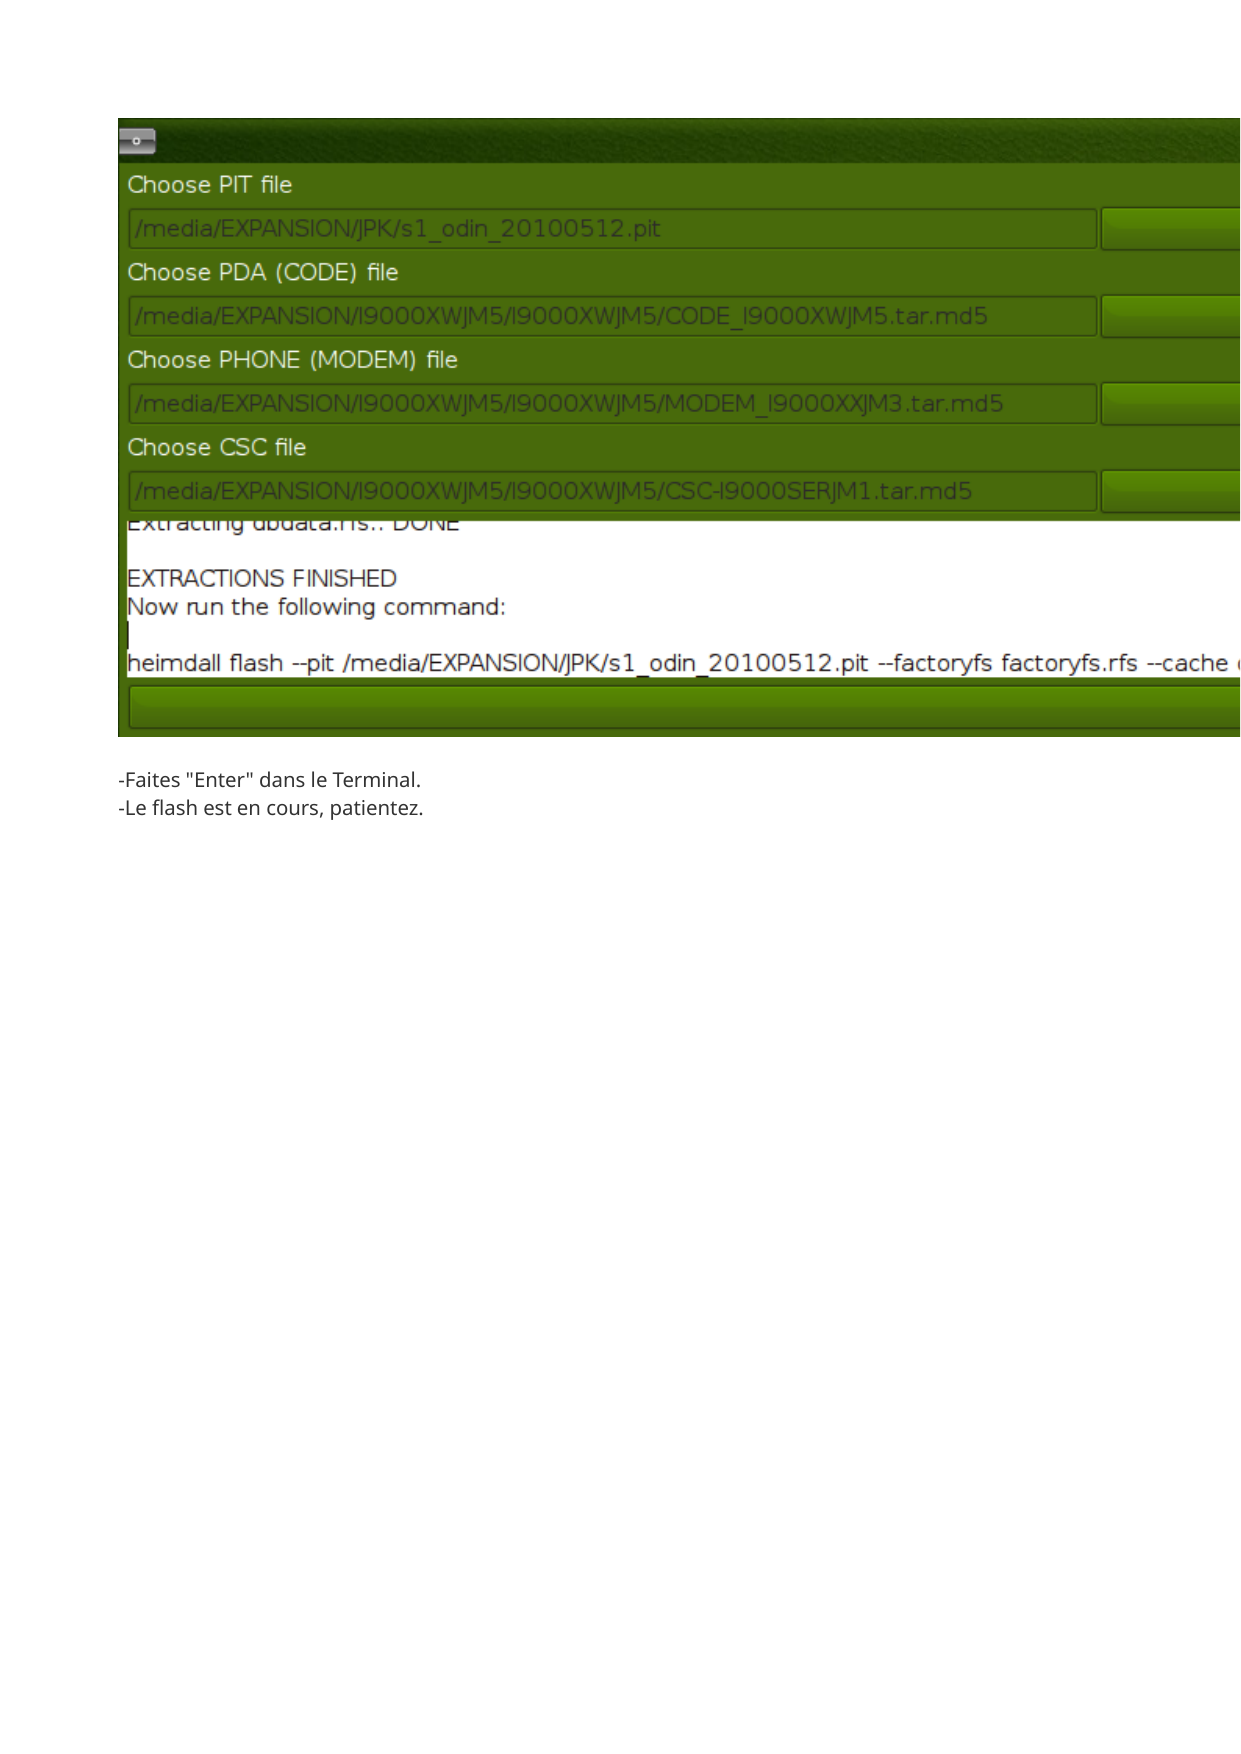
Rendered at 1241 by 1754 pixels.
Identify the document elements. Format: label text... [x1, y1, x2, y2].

picture [118, 118, 1241, 737]
text -Faites "Enter" dans le Terminal. -Le flash est en cours, patientez. [118, 737, 1122, 821]
